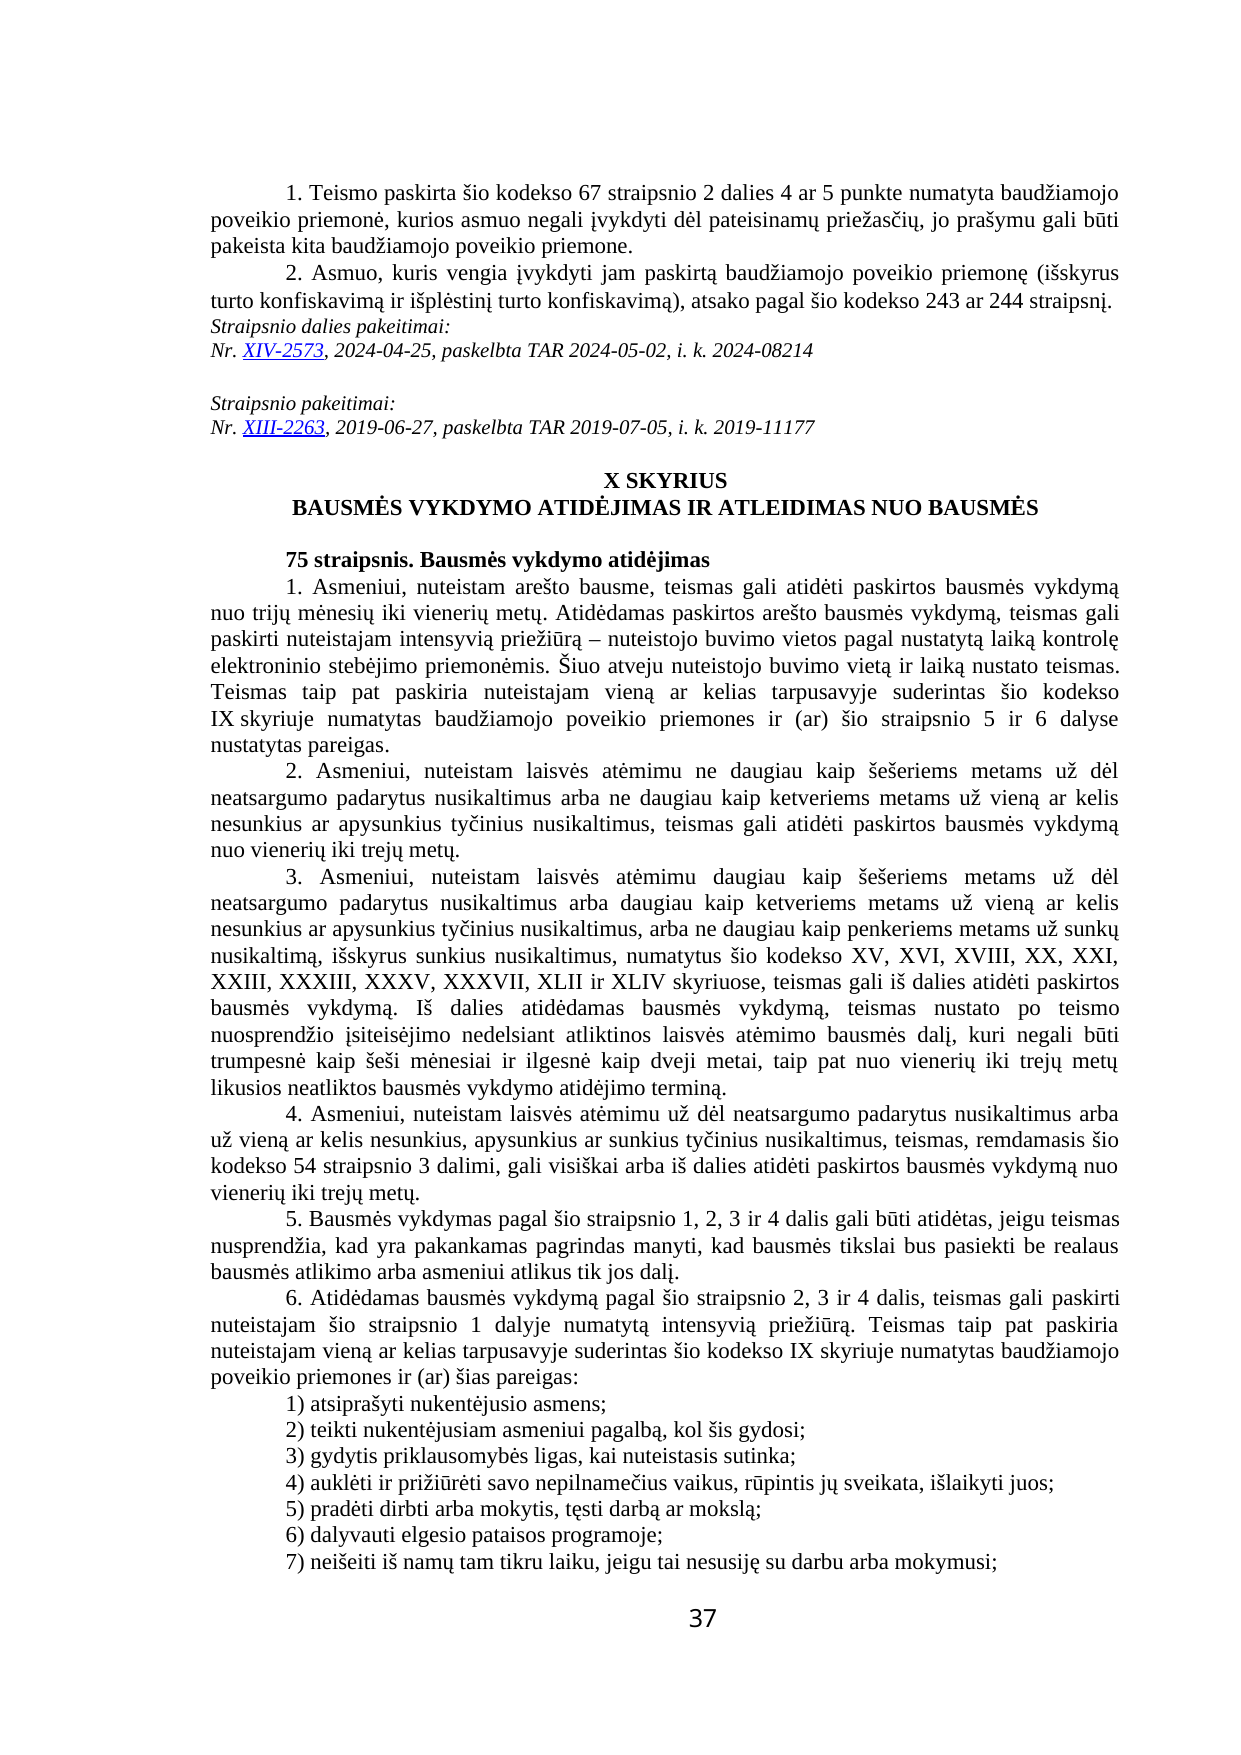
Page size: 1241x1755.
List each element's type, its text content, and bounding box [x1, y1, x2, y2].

text Nr. XIII-2263, 2019-06-27, paskelbta TAR 2019-07-05, i. k. 2019-11177 [210, 414, 1120, 439]
text 7) neišeiti iš namų tam tikru laiku, jeigu tai nesusiję su darbu arba mokymusi; [210, 1548, 1120, 1574]
text 5. Bausmės vykdymas pagal šio straipsnio 1, 2, 3 ir 4 dalis gali būti atidėtas, jeigu teismas nusprendžia, kad yra pakankamas pagrindas manyti, kad bausmės tikslai bus pasiekti be realaus bausmės atlikimo arba asmeniui atlikus tik jos dalį. [210, 1205, 1120, 1284]
text Nr. XIV-2573, 2024-04-25, paskelbta TAR 2024-05-02, i. k. 2024-08214 [210, 338, 1120, 362]
text Straipsnio dalies pakeitimai: [210, 314, 1120, 338]
text 4. Asmeniui, nuteistam laisvės atėmimu už dėl neatsargumo padarytus nusikaltimus arba už vieną ar kelis nesunkius, apysunkius ar sunkius tyčinius nusikaltimus, teismas, remdamasis šio kodekso 54 straipsnio 3 dalimi, gali visiškai arba iš dalies atidėti paskirtos bausmės vykdymą nuo vienerių iki trejų metų. [210, 1100, 1120, 1205]
text 3) gydytis priklausomybės ligas, kai nuteistasis sutinka; [210, 1442, 1120, 1469]
text 4) auklėti ir prižiūrėti savo nepilnamečius vaikus, rūpintis jų sveikata, išlaikyti juos; [210, 1469, 1120, 1495]
text 1. Asmeniui, nuteistam arešto bausme, teismas gali atidėti paskirtos bausmės vykdymą nuo trijų mėnesių iki vienerių metų. Atidėdamas paskirtos arešto bausmės vykdymą, teismas gali paskirti nuteistajam intensyvią priežiūrą – nuteistojo buvimo vietos pagal nustatytą laiką kontrolę elektroninio stebėjimo priemonėmis. Šiuo atveju nuteistojo buvimo vietą ir laiką nustato teismas. Teismas taip pat paskiria nuteistajam vieną ar kelias tarpusavyje suderintas šio kodekso IX skyriuje numatytas baudžiamojo poveikio priemones ir (ar) šio straipsnio 5 ir 6 dalyse nustatytas pareigas. [210, 573, 1120, 757]
text 1. Teismo paskirta šio kodekso 67 straipsnio 2 dalies 4 ar 5 punkte numatyta baudžiamojo poveikio priemonė, kurios asmuo negali įvykdyti dėl pateisinamų priežasčių, jo prašymu gali būti pakeista kita baudžiamojo poveikio priemone. [210, 179, 1120, 258]
text 1) atsiprašyti nukentėjusio asmens; [210, 1390, 1120, 1416]
text 6. Atidėdamas bausmės vykdymą pagal šio straipsnio 2, 3 ir 4 dalis, teismas gali paskirti nuteistajam šio straipsnio 1 dalyje numatytą intensyvią priežiūrą. Teismas taip pat paskiria nuteistajam vieną ar kelias tarpusavyje suderintas šio kodekso IX skyriuje numatytas baudžiamojo poveikio priemones ir (ar) šias pareigas: [210, 1284, 1120, 1390]
subtitle X SKYRIUS [210, 467, 1120, 494]
text 5) pradėti dirbti arba mokytis, tęsti darbą ar mokslą; [210, 1495, 1120, 1522]
text 2) teikti nukentėjusiam asmeniui pagalbą, kol šis gydosi; [210, 1416, 1120, 1442]
text 2. Asmeniui, nuteistam laisvės atėmimu ne daugiau kaip šešeriems metams už dėl neatsargumo padarytus nusikaltimus arba ne daugiau kaip ketveriems metams už vieną ar kelis nesunkius ar apysunkius tyčinius nusikaltimus, teismas gali atidėti paskirtos bausmės vykdymą nuo vienerių iki trejų metų. [210, 757, 1120, 863]
text 2. Asmuo, kuris vengia įvykdyti jam paskirtą baudžiamojo poveikio priemonę (išskyrus turto konfiskavimą ir išplėstinį turto konfiskavimą), atsako pagal šio kodekso 243 ar 244 straipsnį. [210, 258, 1120, 314]
text 6) dalyvauti elgesio pataisos programoje; [210, 1522, 1120, 1548]
text BAUSMĖS vykdymo atidėjimas ir ATLEIDIMAS NUO BAUSMĖS [210, 494, 1120, 520]
text Straipsnio pakeitimai: [210, 391, 1120, 414]
text 75 straipsnis. Bausmės vykdymo atidėjimas [210, 546, 1120, 573]
text 3. Asmeniui, nuteistam laisvės atėmimu daugiau kaip šešeriems metams už dėl neatsargumo padarytus nusikaltimus arba daugiau kaip ketveriems metams už vieną ar kelis nesunkius ar apysunkius tyčinius nusikaltimus, arba ne daugiau kaip penkeriems metams už sunkų nusikaltimą, išskyrus sunkius nusikaltimus, numatytus šio kodekso XV, XVI, XVIII, XX, XXI, XXIII, XXXIII, XXXV, XXXVII, XLII ir XLIV skyriuose, teismas gali iš dalies atidėti paskirtos bausmės vykdymą. Iš dalies atidėdamas bausmės vykdymą, teismas nustato po teismo nuosprendžio įsiteisėjimo nedelsiant atliktinos laisvės atėmimo bausmės dalį, kuri negali būti trumpesnė kaip šeši mėnesiai ir ilgesnė kaip dveji metai, taip pat nuo vienerių iki trejų metų likusios neatliktos bausmės vykdymo atidėjimo terminą. [210, 863, 1120, 1100]
